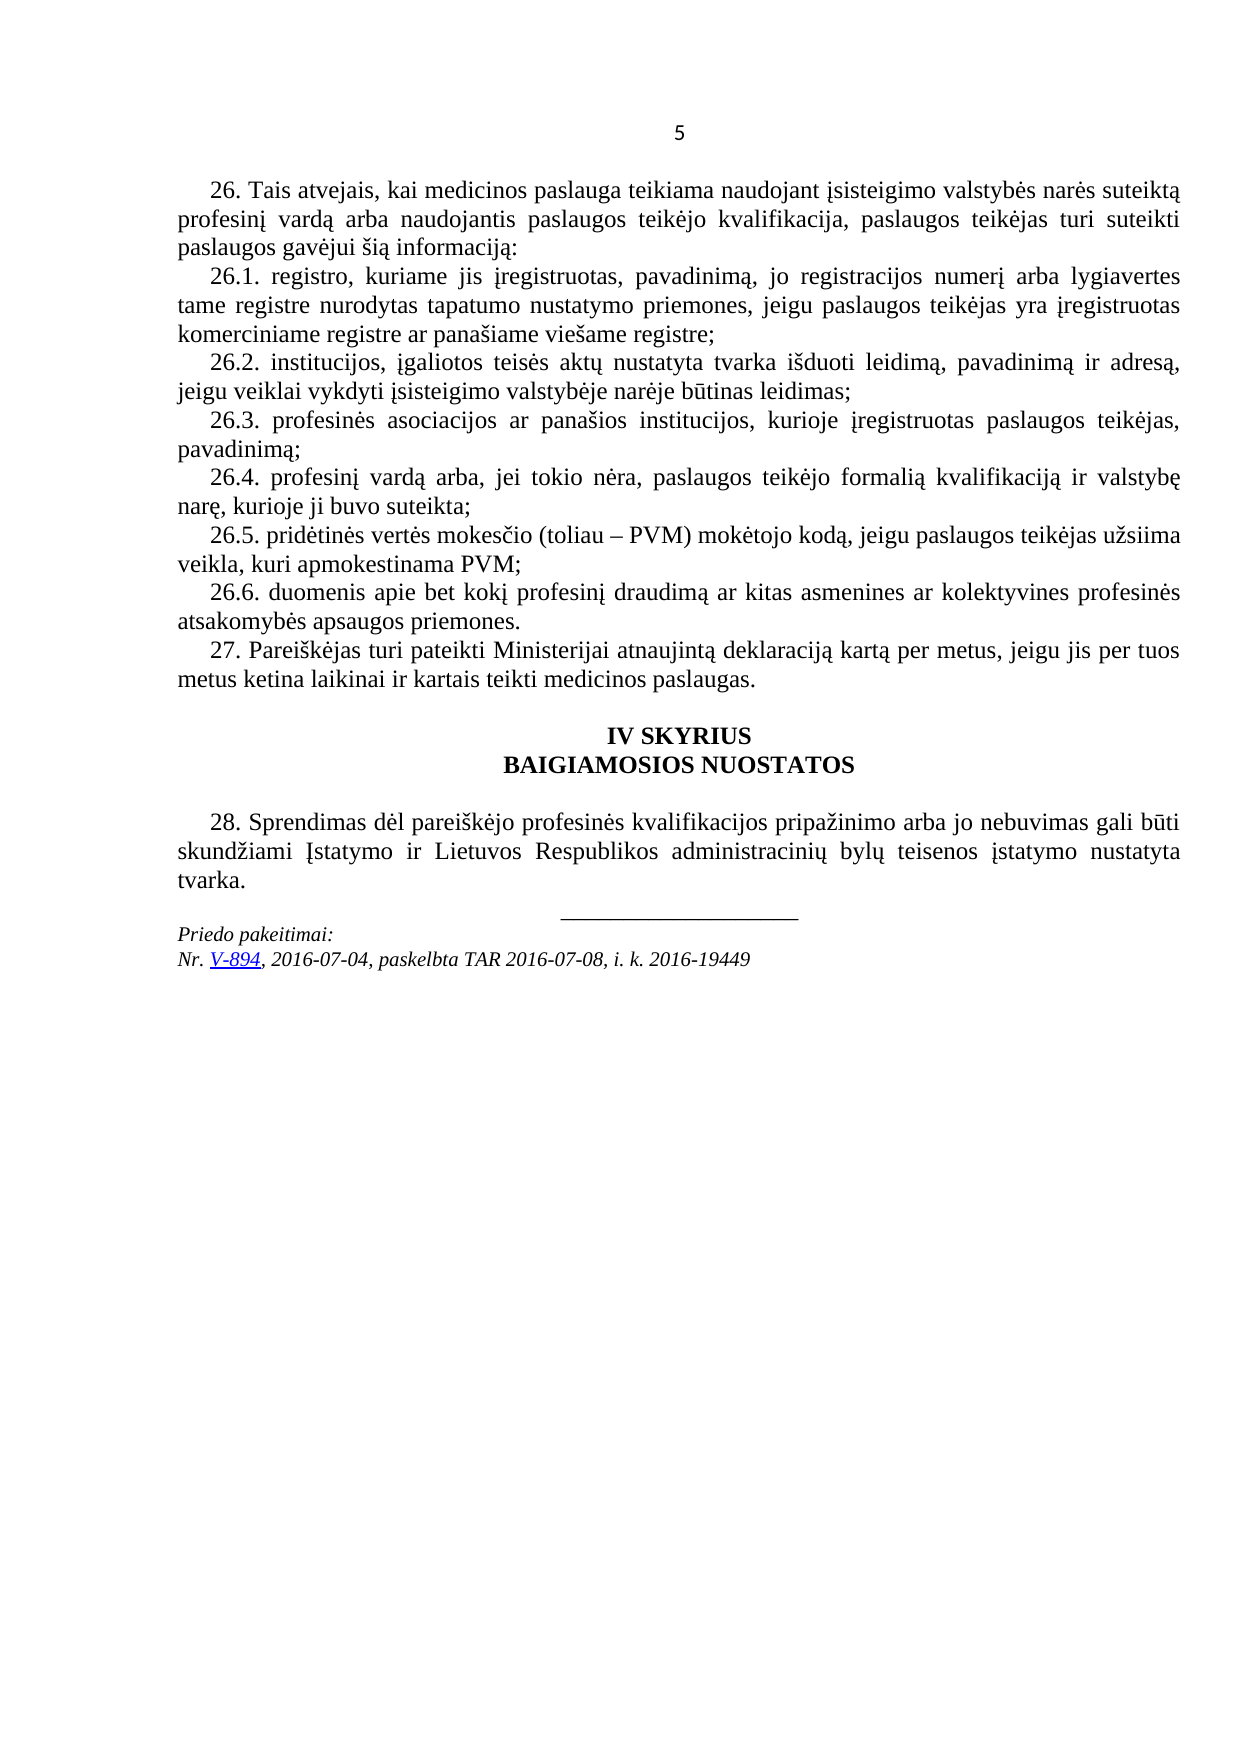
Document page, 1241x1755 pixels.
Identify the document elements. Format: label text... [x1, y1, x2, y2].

text 26.2. institucijos, įgaliotos teisės aktų nustatyta tvarka išduoti leidimą, pavadinimą ir adresą, jeigu veiklai vykdyti įsisteigimo valstybėje narėje būtinas leidimas; [177, 347, 1181, 405]
text BAIGIAMOSIOS NUOSTATOS [177, 750, 1181, 779]
text 26.1. registro, kuriame jis įregistruotas, pavadinimą, jo registracijos numerį arba lygiavertes tame registre nurodytas tapatumo nustatymo priemones, jeigu paslaugos teikėjas yra įregistruotas komerciniame registre ar panašiame viešame registre; [177, 261, 1181, 347]
text 26.4. profesinį vardą arba, jei tokio nėra, paslaugos teikėjo formalią kvalifikaciją ir valstybę narę, kurioje ji buvo suteikta; [177, 462, 1181, 520]
text 26.5. pridėtinės vertės mokesčio (toliau – PVM) mokėtojo kodą, jeigu paslaugos teikėjas užsiima veikla, kuri apmokestinama PVM; [177, 520, 1181, 577]
text 26. Tais atvejais, kai medicinos paslauga teikiama naudojant įsisteigimo valstybės narės suteiktą profesinį vardą arba naudojantis paslaugos teikėjo kvalifikacija, paslaugos teikėjas turi suteikti paslaugos gavėjui šią informaciją: [177, 175, 1181, 261]
text 26.3. profesinės asociacijos ar panašios institucijos, kurioje įregistruotas paslaugos teikėjas, pavadinimą; [177, 405, 1181, 462]
text 27. Pareiškėjas turi pateikti Ministerijai atnaujintą deklaraciją kartą per metus, jeigu jis per tuos metus ketina laikinai ir kartais teikti medicinos paslaugas. [177, 635, 1181, 692]
text 26.6. duomenis apie bet kokį profesinį draudimą ar kitas asmenines ar kolektyvines profesinės atsakomybės apsaugos priemones. [177, 577, 1181, 635]
text Priedo pakeitimai: [177, 922, 1181, 946]
text ___________________ [177, 894, 1181, 922]
text 28. Sprendimas dėl pareiškėjo profesinės kvalifikacijos pripažinimo arba jo nebuvimas gali būti skundžiami Įstatymo ir Lietuvos Respublikos administracinių bylų teisenos įstatymo nustatyta tvarka. [177, 807, 1181, 894]
text Nr. V-894, 2016-07-04, paskelbta TAR 2016-07-08, i. k. 2016-19449 [177, 946, 1181, 971]
text IV SKYRIUS [177, 721, 1181, 750]
